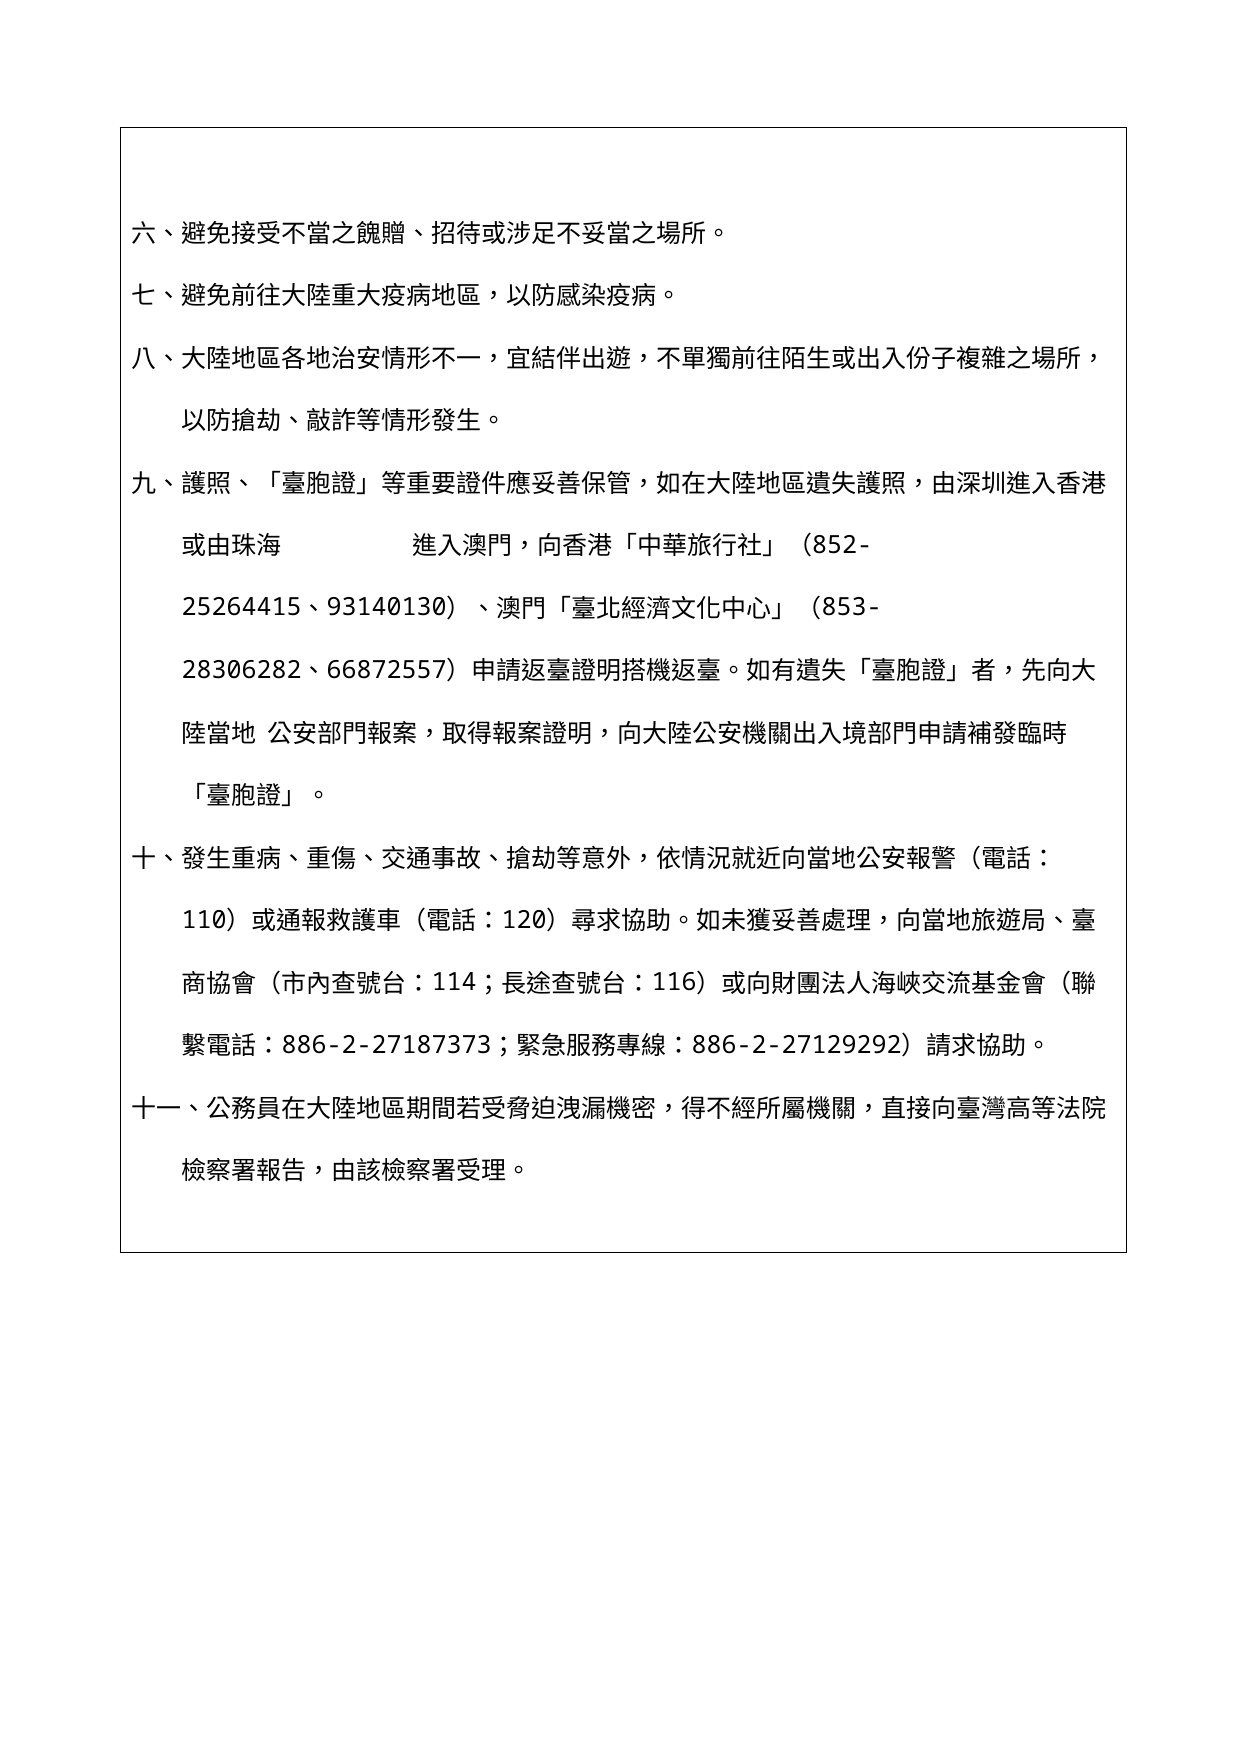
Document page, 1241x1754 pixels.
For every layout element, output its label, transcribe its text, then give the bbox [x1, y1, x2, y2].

table_header 六、避免接受不當之餽贈、招待或涉足不妥當之場所。 七、避免前往大陸重大疫病地區，以防感染疫病。 八、大陸地區各地治安情形不一，宜結伴出遊，不單獨前往陌生或出入份子複雜之場所，以防搶劫、敲詐等情形發生。 九、護照、「臺胞證」等重要證件應妥善保管，如在大陸地區遺失護照，由深圳進入香港或由珠海 進入澳門，向香港「中華旅行社」（852-25264415、93140130）、澳門「臺北經濟文化中心」（853-28306282、66872557）申請返臺證明搭機返臺。如有遺失「臺胞證」者，先向大陸當地 公安部門報案，取得報案證明，向大陸公安機關出入境部門申請補發臨時「臺胞證」。 十、發生重病、重傷、交通事故、搶劫等意外，依情況就近向當地公安報警（電話：110）或通報救護車（電話：120）尋求協助。如未獲妥善處理，向當地旅遊局、臺商協會（市內查號台：114；長途查號台：116）或向財團法人海峽交流基金會（聯繫電話：886-2-27187373；緊急服務專線：886-2-27129292）請求協助。 十一、公務員在大陸地區期間若受脅迫洩漏機密，得不經所屬機關，直接向臺灣高等法院檢察署報告，由該檢察署受理。 [121, 128, 1126, 1252]
